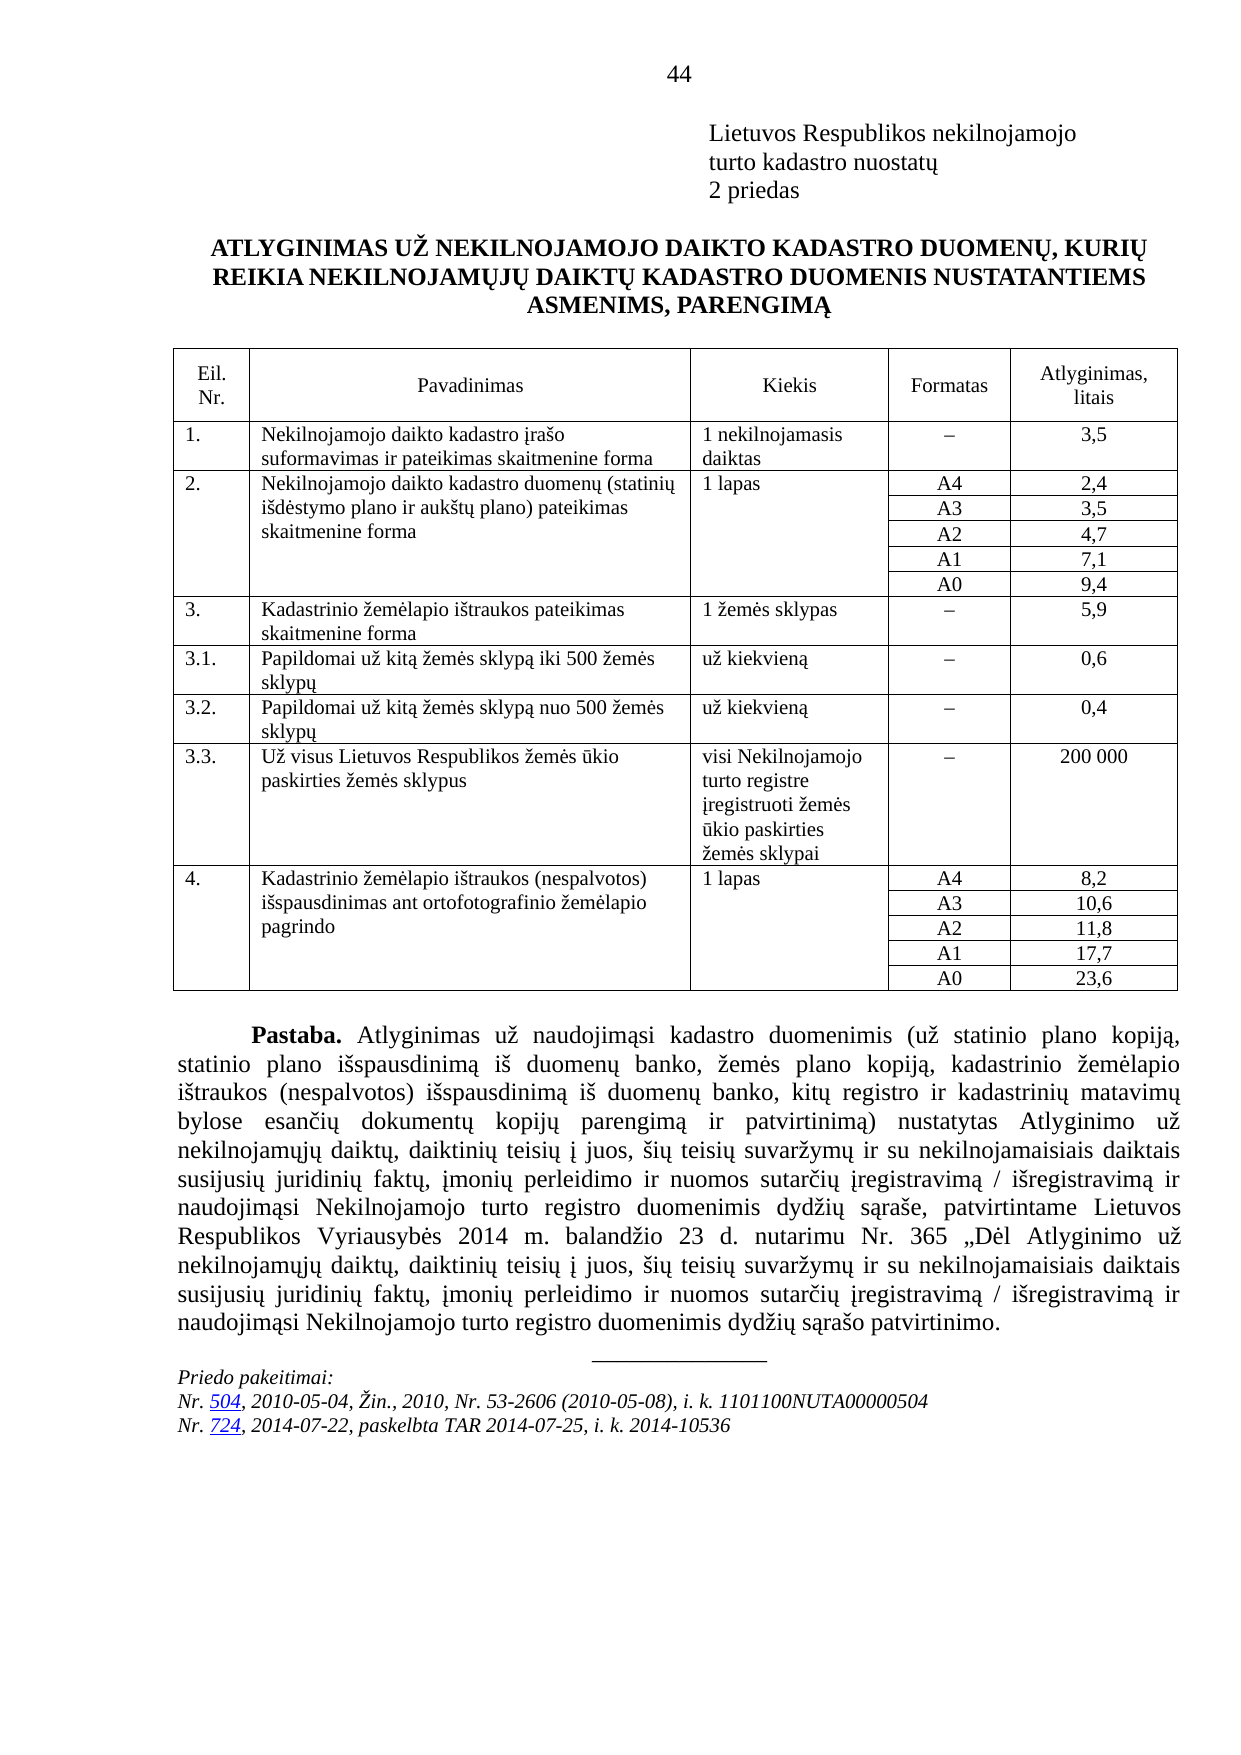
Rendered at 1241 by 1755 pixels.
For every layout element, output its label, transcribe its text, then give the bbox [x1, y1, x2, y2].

text turto kadastro nuostatų [177, 147, 1181, 176]
table_cell 10,6 [1011, 891, 1177, 915]
table_cell 1 nekilnojamasis daiktas [691, 422, 888, 470]
table_cell 1 žemės sklypas [691, 597, 888, 645]
table_cell 2,4 [1011, 471, 1177, 495]
table_cell A3 [889, 891, 1010, 915]
table_cell Nekilnojamojo daikto kadastro duomenų (statinių išdėstymo plano ir aukštų plano) pateikimas skaitmenine forma [250, 471, 690, 596]
table_cell Papildomai už kitą žemės sklypą iki 500 žemės sklypų [250, 646, 690, 694]
table_cell už kiekvieną [691, 695, 888, 743]
table_cell 23,6 [1011, 966, 1177, 990]
table_cell 9,4 [1011, 572, 1177, 596]
text ______________ [177, 1336, 1181, 1365]
table_cell A4 [889, 471, 1010, 495]
table_cell 3. [174, 597, 249, 645]
table_cell Už visus Lietuvos Respublikos žemės ūkio paskirties žemės sklypus [250, 744, 690, 864]
table_cell 0,4 [1011, 695, 1177, 743]
table_cell A4 [889, 866, 1010, 890]
table_cell – [889, 597, 1010, 645]
table_cell 1 lapas [691, 866, 888, 990]
table_cell 1 lapas [691, 471, 888, 596]
table_cell 5,9 [1011, 597, 1177, 645]
table_cell 17,7 [1011, 941, 1177, 965]
table_cell 4,7 [1011, 521, 1177, 546]
table_header Atlyginimas, litais [1011, 349, 1177, 421]
text Nr. 724, 2014-07-22, paskelbta TAR 2014-07-25, i. k. 2014-10536 [177, 1413, 1181, 1437]
table_cell 0,6 [1011, 646, 1177, 694]
table_cell A3 [889, 496, 1010, 520]
table_cell už kiekvieną [691, 646, 888, 694]
table_cell 7,1 [1011, 547, 1177, 571]
text ATLYGINIMAS UŽ NEKILNOJAMOJO DAIKTO KADASTRO DUOMENŲ, KURIŲ REIKIA NEKILNOJAMŲJŲ DAIKTŲ KADASTRO DUOMENIS NUSTATANTIEMS ASMENIMS, PARENGIMĄ [177, 233, 1181, 319]
table_header Kiekis [691, 349, 888, 421]
table_cell Nekilnojamojo daikto kadastro įrašo suformavimas ir pateikimas skaitmenine forma [250, 422, 690, 470]
table_cell 2. [174, 471, 249, 596]
table_cell 200 000 [1011, 744, 1177, 864]
table_cell 3.2. [174, 695, 249, 743]
text Nr. 504, 2010-05-04, Žin., 2010, Nr. 53-2606 (2010-05-08), i. k. 1101100NUTA00000504 [177, 1389, 1181, 1413]
table_cell 4. [174, 866, 249, 990]
table_cell 1. [174, 422, 249, 470]
table_cell 8,2 [1011, 866, 1177, 890]
table_cell – [889, 695, 1010, 743]
table_cell – [889, 744, 1010, 864]
text 2 priedas [177, 176, 1181, 204]
table_cell 3.1. [174, 646, 249, 694]
table_cell Papildomai už kitą žemės sklypą nuo 500 žemės sklypų [250, 695, 690, 743]
table_cell A1 [889, 941, 1010, 965]
table_cell 3,5 [1011, 422, 1177, 470]
text Priedo pakeitimai: [177, 1365, 1181, 1389]
table_header Pavadinimas [250, 349, 690, 421]
table_cell 11,8 [1011, 916, 1177, 940]
table_cell A2 [889, 521, 1010, 546]
table_cell 3.3. [174, 744, 249, 864]
table_cell A0 [889, 572, 1010, 596]
text Pastaba. Atlyginimas už naudojimąsi kadastro duomenimis (už statinio plano kopiją, statinio plano išspausdinimą iš duomenų banko, žemės plano kopiją, kadastrinio žemėlapio ištraukos (nespalvotos) išspausdinimą iš duomenų banko, kitų registro ir kadastrinių matavimų bylose esančių dokumentų kopijų parengimą ir patvirtinimą) nustatytas Atlyginimo už nekilnojamųjų daiktų, daiktinių teisių į juos, šių teisių suvaržymų ir su nekilnojamaisiais daiktais susijusių juridinių faktų, įmonių perleidimo ir nuomos sutarčių įregistravimą / išregistravimą ir naudojimąsi Nekilnojamojo turto registro duomenimis dydžių sąraše, patvirtintame Lietuvos Respublikos Vyriausybės 2014 m. balandžio 23 d. nutarimu Nr. 365 „Dėl Atlyginimo už nekilnojamųjų daiktų, daiktinių teisių į juos, šių teisių suvaržymų ir su nekilnojamaisiais daiktais susijusių juridinių faktų, įmonių perleidimo ir nuomos sutarčių įregistravimą / išregistravimą ir naudojimąsi Nekilnojamojo turto registro duomenimis dydžių sąrašo patvirtinimo. [177, 1020, 1181, 1336]
table_cell Kadastrinio žemėlapio ištraukos (nespalvotos) išspausdinimas ant ortofotografinio žemėlapio pagrindo [250, 866, 690, 990]
table_cell Kadastrinio žemėlapio ištraukos pateikimas skaitmenine forma [250, 597, 690, 645]
table_cell A2 [889, 916, 1010, 940]
table_cell A0 [889, 966, 1010, 990]
table_cell 3,5 [1011, 496, 1177, 520]
text Lietuvos Respublikos nekilnojamojo [709, 118, 1181, 147]
table_header Eil. Nr. [174, 349, 249, 421]
table_cell visi Nekilnojamojo turto registre įregistruoti žemės ūkio paskirties žemės sklypai [691, 744, 888, 864]
table_cell A1 [889, 547, 1010, 571]
table_cell – [889, 646, 1010, 694]
table_cell – [889, 422, 1010, 470]
table_header Formatas [889, 349, 1010, 421]
